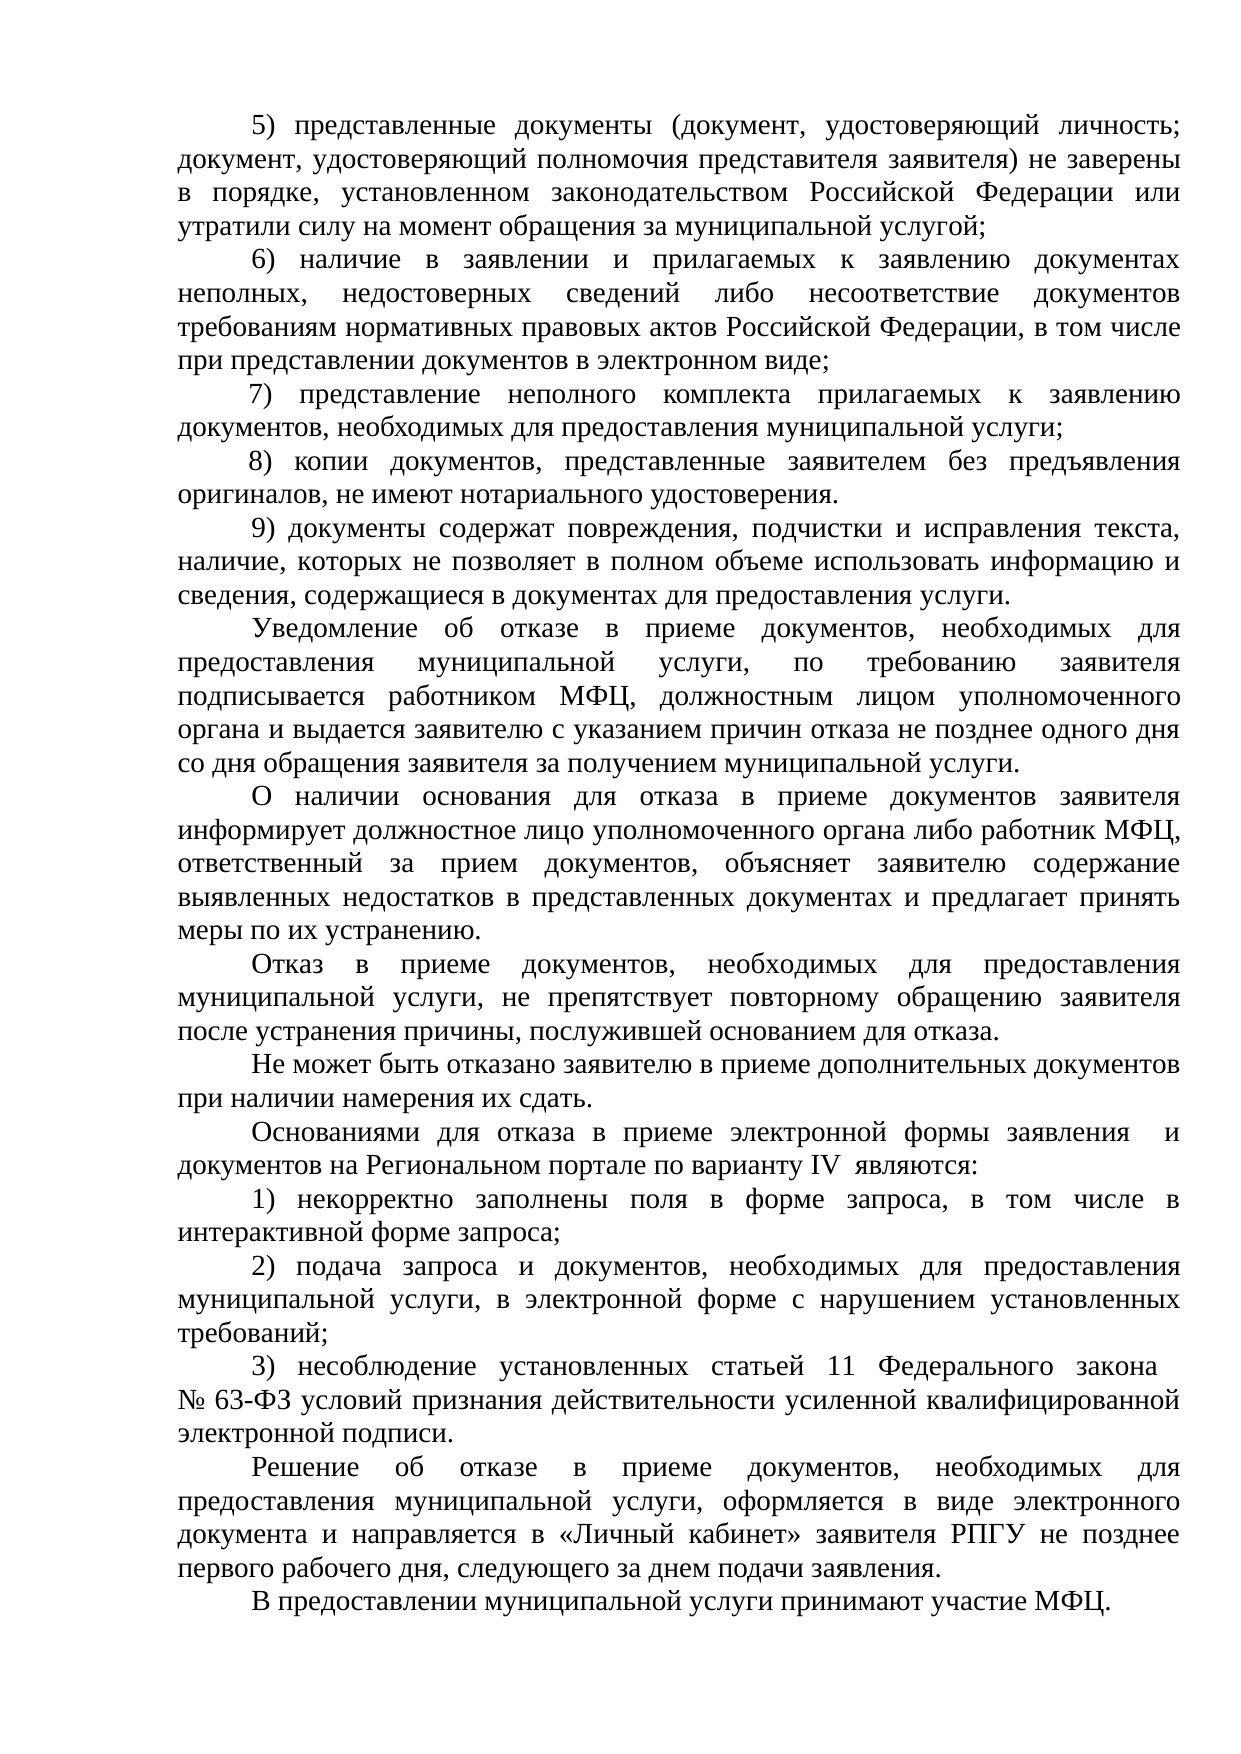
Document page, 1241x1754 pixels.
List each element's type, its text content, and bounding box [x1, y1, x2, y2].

text 6) наличие в заявлении и прилагаемых к заявлению документах неполных, недостоверных сведений либо несоответствие документов требованиям нормативных правовых актов Российской Федерации, в том числе при представлении документов в электронном виде; [177, 242, 1181, 376]
text 7) представление неполного комплекта прилагаемых к заявлению документов, необходимых для предоставления муниципальной услуги; [177, 376, 1181, 443]
text 1) некорректно заполнены поля в форме запроса, в том числе в интерактивной форме запроса; [177, 1181, 1181, 1248]
text О наличии основания для отказа в приеме документов заявителя информирует должностное лицо уполномоченного органа либо работник МФЦ, ответственный за прием документов, объясняет заявителю содержание выявленных недостатков в представленных документах и предлагает принять меры по их устранению. [177, 778, 1181, 946]
text 5) представленные документы (документ, удостоверяющий личность; документ, удостоверяющий полномочия представителя заявителя) не заверены в порядке, установленном законодательством Российской Федерации или утратили силу на момент обращения за муниципальной услугой; [177, 107, 1181, 242]
text В предоставлении муниципальной услуги принимают участие МФЦ. [177, 1583, 1181, 1617]
text 8) копии документов, представленные заявителем без предъявления оригиналов, не имеют нотариального удостоверения. [177, 443, 1181, 510]
text Отказ в приеме документов, необходимых для предоставления муниципальной услуги, не препятствует повторному обращению заявителя после устранения причины, послужившей основанием для отказа. [177, 946, 1181, 1047]
text 3) несоблюдение установленных статьей 11 Федерального закона № 63-ФЗ условий признания действительности усиленной квалифицированной электронной подписи. [177, 1348, 1181, 1449]
text Не может быть отказано заявителю в приеме дополнительных документов при наличии намерения их сдать. [177, 1047, 1181, 1114]
text 2) подача запроса и документов, необходимых для предоставления муниципальной услуги, в электронной форме с нарушением установленных требований; [177, 1248, 1181, 1348]
text 9) документы содержат повреждения, подчистки и исправления текста, наличие, которых не позволяет в полном объеме использовать информацию и сведения, содержащиеся в документах для предоставления услуги. [177, 510, 1181, 611]
text Решение об отказе в приеме документов, необходимых для предоставления муниципальной услуги, оформляется в виде электронного документа и направляется в «Личный кабинет» заявителя РПГУ не позднее первого рабочего дня, следующего за днем подачи заявления. [177, 1449, 1181, 1583]
text Основаниями для отказа в приеме электронной формы заявления и документов на Региональном портале по варианту IV являются: [177, 1114, 1181, 1181]
text Уведомление об отказе в приеме документов, необходимых для предоставления муниципальной услуги, по требованию заявителя подписывается работником МФЦ, должностным лицом уполномоченного органа и выдается заявителю с указанием причин отказа не позднее одного дня со дня обращения заявителя за получением муниципальной услуги. [177, 611, 1181, 778]
